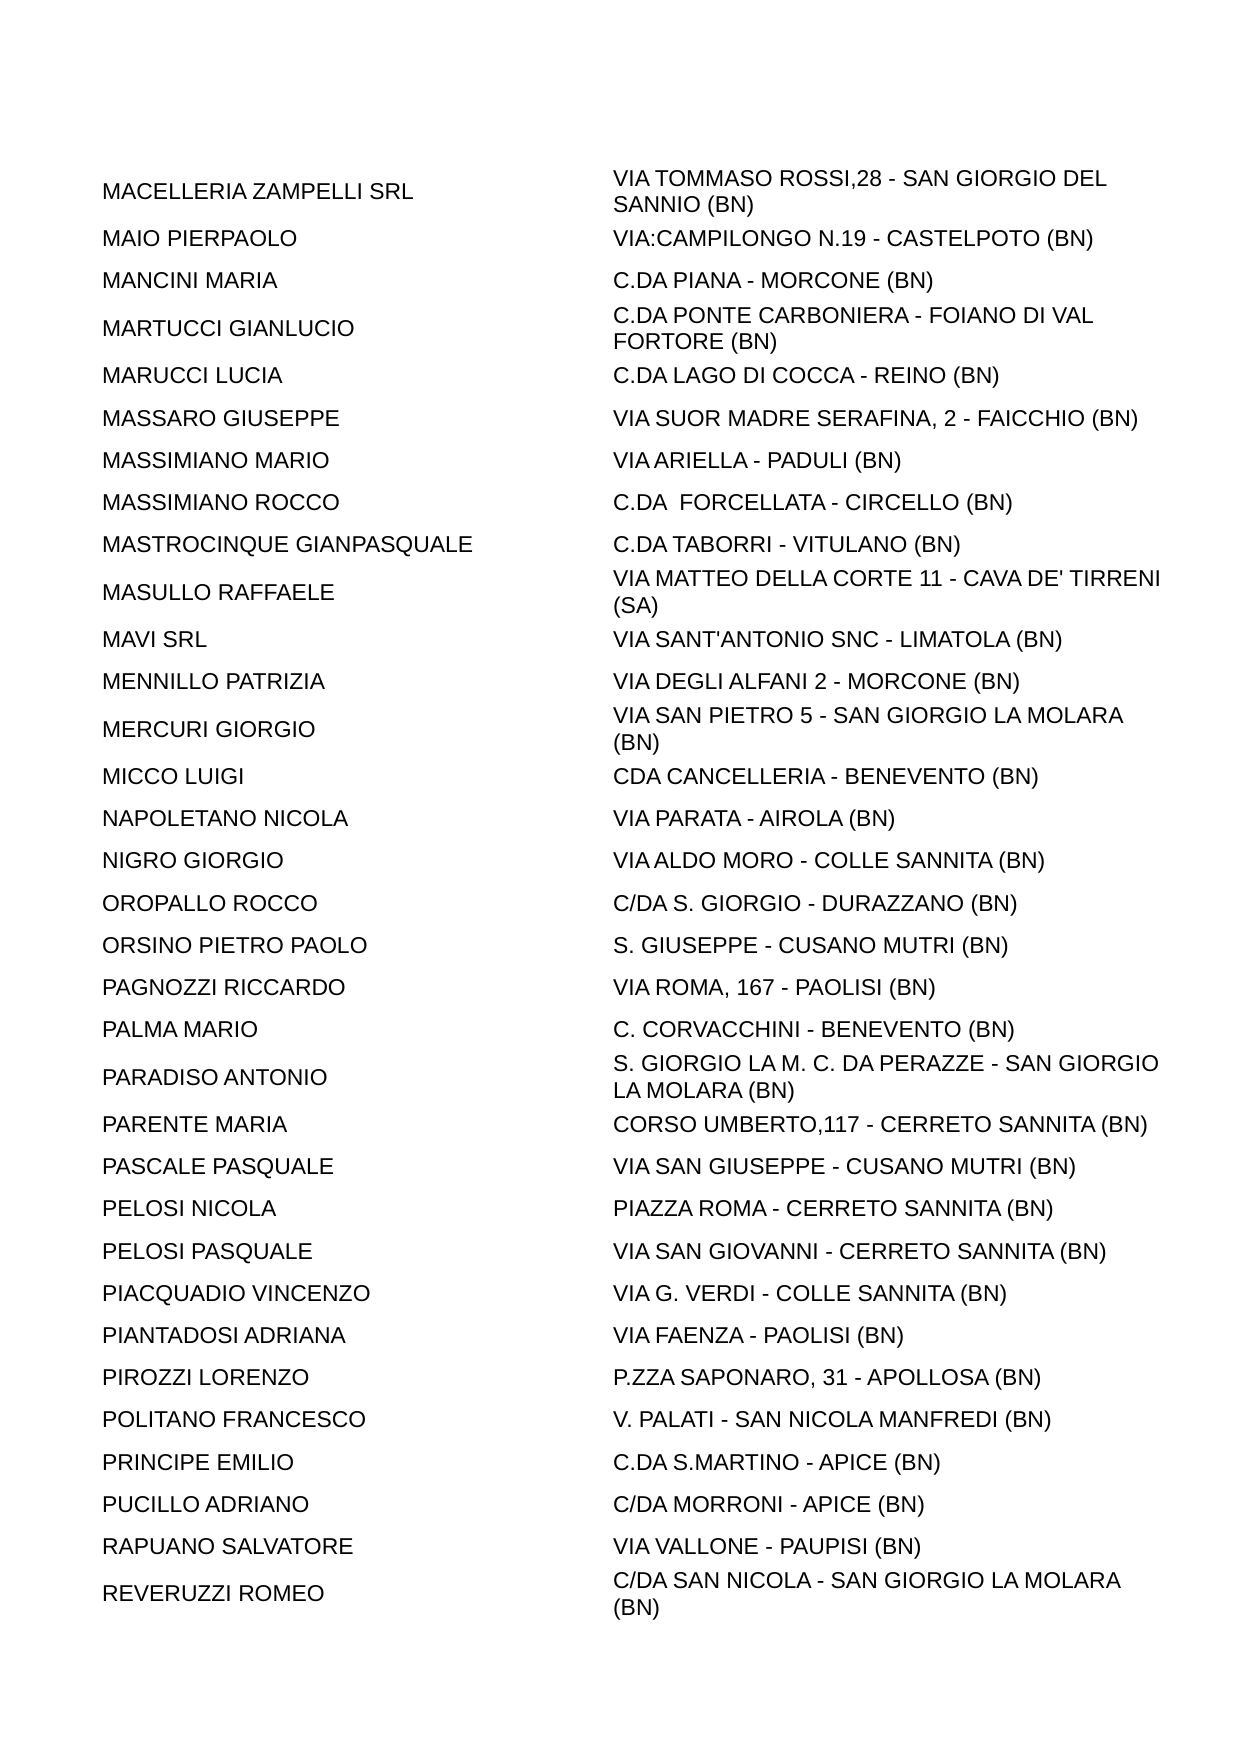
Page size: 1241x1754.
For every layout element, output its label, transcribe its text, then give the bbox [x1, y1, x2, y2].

table_cell C/DA SAN NICOLA - SAN GIORGIO LA MOLARA (BN) [606, 1567, 1174, 1620]
table_cell S. GIUSEPPE - CUSANO MUTRI (BN) [606, 924, 1174, 966]
table_cell PIROZZI LORENZO [95, 1356, 606, 1398]
table_cell PRINCIPE EMILIO [95, 1441, 606, 1483]
table_cell VIA SANT'ANTONIO SNC - LIMATOLA (BN) [606, 618, 1174, 660]
table_cell VIA:CAMPILONGO N.19 - CASTELPOTO (BN) [606, 217, 1174, 259]
table_cell C.DA PIANA - MORCONE (BN) [606, 260, 1174, 302]
table_cell PUCILLO ADRIANO [95, 1483, 606, 1525]
table_cell MERCURI GIORGIO [95, 703, 606, 755]
table_cell MAVI SRL [95, 618, 606, 660]
table_cell NAPOLETANO NICOLA [95, 797, 606, 839]
table_cell C/DA MORRONI - APICE (BN) [606, 1483, 1174, 1525]
table_cell PARADISO ANTONIO [95, 1050, 606, 1103]
table_cell C.DA TABORRI - VITULANO (BN) [606, 523, 1174, 565]
table_cell MACELLERIA ZAMPELLI SRL [95, 165, 606, 217]
table_cell C.DA PONTE CARBONIERA - FOIANO DI VAL FORTORE (BN) [606, 302, 1174, 354]
table_cell PIANTADOSI ADRIANA [95, 1314, 606, 1356]
table_cell CDA CANCELLERIA - BENEVENTO (BN) [606, 755, 1174, 797]
table_cell C/DA S. GIORGIO - DURAZZANO (BN) [606, 882, 1174, 924]
table_cell NIGRO GIORGIO [95, 840, 606, 882]
table_cell MARUCCI LUCIA [95, 354, 606, 397]
table_cell REVERUZZI ROMEO [95, 1567, 606, 1620]
table_cell MASSIMIANO MARIO [95, 439, 606, 481]
table_cell C.DA LAGO DI COCCA - REINO (BN) [606, 354, 1174, 397]
table_cell VIA SAN GIOVANNI - CERRETO SANNITA (BN) [606, 1230, 1174, 1272]
table_cell VIA MATTEO DELLA CORTE 11 - CAVA DE' TIRRENI (SA) [606, 565, 1174, 618]
table_cell PELOSI NICOLA [95, 1188, 606, 1230]
table_cell OROPALLO ROCCO [95, 882, 606, 924]
table_cell ORSINO PIETRO PAOLO [95, 924, 606, 966]
table_cell PASCALE PASQUALE [95, 1145, 606, 1187]
table_cell VIA TOMMASO ROSSI,28 - SAN GIORGIO DEL SANNIO (BN) [606, 165, 1174, 217]
table_cell VIA ROMA, 167 - PAOLISI (BN) [606, 966, 1174, 1008]
table_cell VIA FAENZA - PAOLISI (BN) [606, 1314, 1174, 1356]
table_cell S. GIORGIO LA M. C. DA PERAZZE - SAN GIORGIO LA MOLARA (BN) [606, 1050, 1174, 1103]
table_cell POLITANO FRANCESCO [95, 1399, 606, 1441]
table_cell PALMA MARIO [95, 1008, 606, 1050]
table_cell VIA ALDO MORO - COLLE SANNITA (BN) [606, 840, 1174, 882]
table_cell VIA SAN GIUSEPPE - CUSANO MUTRI (BN) [606, 1145, 1174, 1187]
table_cell MASSARO GIUSEPPE [95, 397, 606, 439]
table_cell V. PALATI - SAN NICOLA MANFREDI (BN) [606, 1399, 1174, 1441]
table_cell PAGNOZZI RICCARDO [95, 966, 606, 1008]
table_cell VIA SAN PIETRO 5 - SAN GIORGIO LA MOLARA (BN) [606, 703, 1174, 755]
table_cell MARTUCCI GIANLUCIO [95, 302, 606, 354]
table_cell PARENTE MARIA [95, 1103, 606, 1145]
table_cell VIA G. VERDI - COLLE SANNITA (BN) [606, 1272, 1174, 1314]
table_cell PIAZZA ROMA - CERRETO SANNITA (BN) [606, 1188, 1174, 1230]
table_cell C.DA S.MARTINO - APICE (BN) [606, 1441, 1174, 1483]
table_cell P.ZZA SAPONARO, 31 - APOLLOSA (BN) [606, 1356, 1174, 1398]
table_cell PIACQUADIO VINCENZO [95, 1272, 606, 1314]
table_cell MASULLO RAFFAELE [95, 565, 606, 618]
table_cell MAIO PIERPAOLO [95, 217, 606, 259]
table_cell VIA VALLONE - PAUPISI (BN) [606, 1525, 1174, 1567]
table_cell RAPUANO SALVATORE [95, 1525, 606, 1567]
table_cell C.DA FORCELLATA - CIRCELLO (BN) [606, 481, 1174, 523]
table_cell VIA PARATA - AIROLA (BN) [606, 797, 1174, 839]
table_cell C. CORVACCHINI - BENEVENTO (BN) [606, 1008, 1174, 1050]
table_cell PELOSI PASQUALE [95, 1230, 606, 1272]
table_cell MICCO LUIGI [95, 755, 606, 797]
table_cell VIA ARIELLA - PADULI (BN) [606, 439, 1174, 481]
table_cell MASSIMIANO ROCCO [95, 481, 606, 523]
table_cell MANCINI MARIA [95, 260, 606, 302]
table_cell VIA SUOR MADRE SERAFINA, 2 - FAICCHIO (BN) [606, 397, 1174, 439]
table_cell VIA DEGLI ALFANI 2 - MORCONE (BN) [606, 660, 1174, 702]
table_cell MASTROCINQUE GIANPASQUALE [95, 523, 606, 565]
table_cell CORSO UMBERTO,117 - CERRETO SANNITA (BN) [606, 1103, 1174, 1145]
table_cell MENNILLO PATRIZIA [95, 660, 606, 702]
